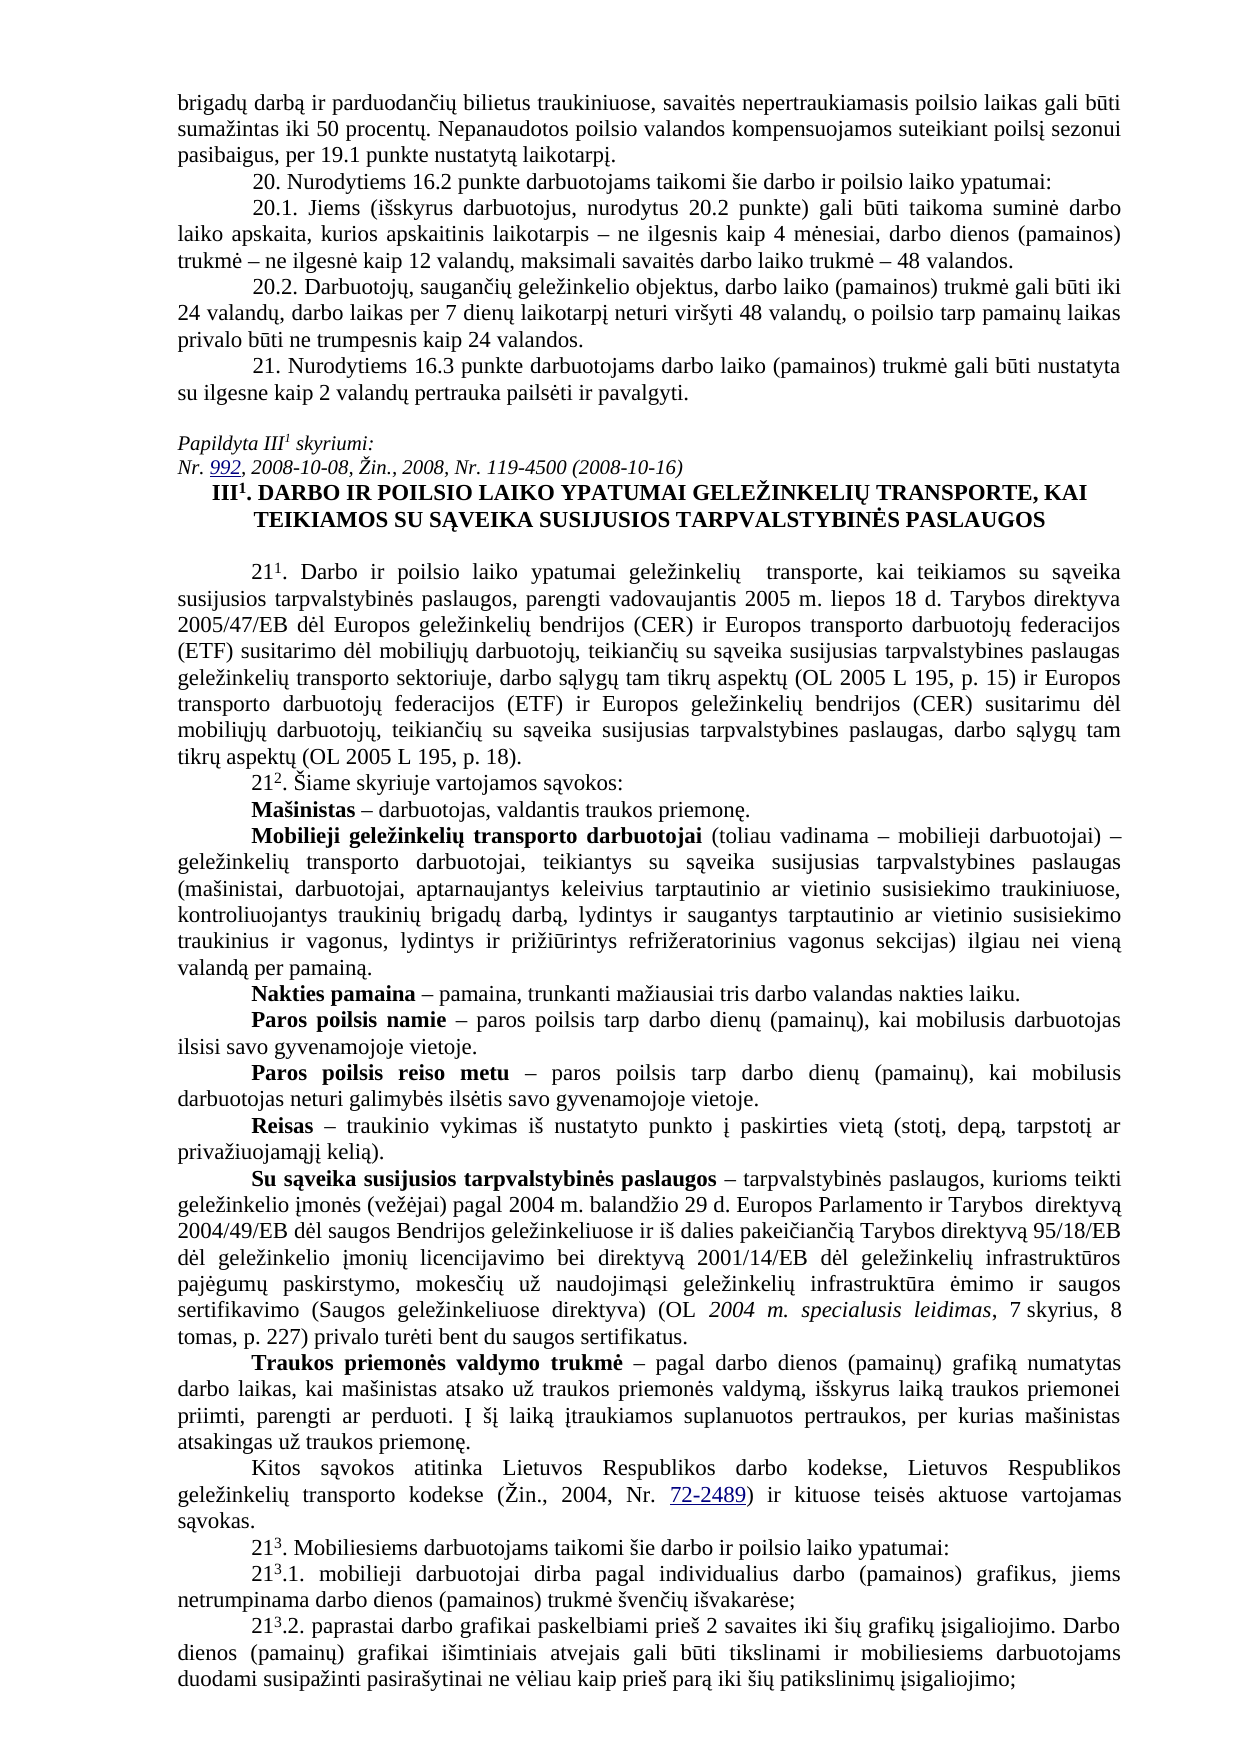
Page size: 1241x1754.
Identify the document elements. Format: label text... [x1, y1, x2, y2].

text Paros poilsis reiso metu – paros poilsis tarp darbo dienų (pamainų), kai mobilusis darbuotojas neturi galimybės ilsėtis savo gyvenamojoje vietoje. [177, 1059, 1122, 1112]
text 21. Nurodytiems 16.3 punkte darbuotojams darbo laiko (pamainos) trukmė gali būti nustatyta su ilgesne kaip 2 valandų pertrauka pailsėti ir pavalgyti. [177, 352, 1122, 405]
text 213.1. mobilieji darbuotojai dirba pagal individualius darbo (pamainos) grafikus, jiems netrumpinama darbo dienos (pamainos) trukmė švenčių išvakarėse; [177, 1560, 1122, 1613]
text Mobilieji geležinkelių transporto darbuotojai (toliau vadinama – mobilieji darbuotojai) – geležinkelių transporto darbuotojai, teikiantys su sąveika susijusias tarpvalstybines paslaugas (mašinistai, darbuotojai, aptarnaujantys keleivius tarptautinio ar vietinio susisiekimo traukiniuose, kontroliuojantys traukinių brigadų darbą, lydintys ir saugantys tarptautinio ar vietinio susisiekimo traukinius ir vagonus, lydintys ir prižiūrintys refrižeratorinius vagonus sekcijas) ilgiau nei vieną valandą per pamainą. [177, 822, 1122, 980]
text 212. Šiame skyriuje vartojamos sąvokos: [177, 769, 1122, 796]
text 213. Mobiliesiems darbuotojams taikomi šie darbo ir poilsio laiko ypatumai: [177, 1533, 1122, 1560]
text brigadų darbą ir parduodančių bilietus traukiniuose, savaitės nepertraukiamasis poilsio laikas gali būti sumažintas iki 50 procentų. Nepanaudotos poilsio valandos kompensuojamos suteikiant poilsį sezonui pasibaigus, per 19.1 punkte nustatytą laikotarpį. [177, 89, 1122, 168]
text Papildyta III1 skyriumi: [177, 431, 1122, 455]
text 20.1. Jiems (išskyrus darbuotojus, nurodytus 20.2 punkte) gali būti taikoma suminė darbo laiko apskaita, kurios apskaitinis laikotarpis – ne ilgesnis kaip 4 mėnesiai, darbo dienos (pamainos) trukmė – ne ilgesnė kaip 12 valandų, maksimali savaitės darbo laiko trukmė – 48 valandos. [177, 194, 1122, 273]
text 213.2. paprastai darbo grafikai paskelbiami prieš 2 savaites iki šių grafikų įsigaliojimo. Darbo dienos (pamainų) grafikai išimtiniais atvejais gali būti tikslinami ir mobiliesiems darbuotojams duodami susipažinti pasirašytinai ne vėliau kaip prieš parą iki šių patikslinimų įsigaliojimo; [177, 1613, 1122, 1692]
text 211. Darbo ir poilsio laiko ypatumai geležinkelių transporte, kai teikiamos su sąveika susijusios tarpvalstybinės paslaugos, parengti vadovaujantis 2005 m. liepos 18 d. Tarybos direktyva 2005/47/EB dėl Europos geležinkelių bendrijos (CER) ir Europos transporto darbuotojų federacijos (ETF) susitarimo dėl mobiliųjų darbuotojų, teikiančių su sąveika susijusias tarpvalstybines paslaugas geležinkelių transporto sektoriuje, darbo sąlygų tam tikrų aspektų (OL 2005 L 195, p. 15) ir Europos transporto darbuotojų federacijos (ETF) ir Europos geležinkelių bendrijos (CER) susitarimu dėl mobiliųjų darbuotojų, teikiančių su sąveika susijusias tarpvalstybines paslaugas, darbo sąlygų tam tikrų aspektų (OL 2005 L 195, p. 18). [177, 558, 1122, 769]
text Nr. 992, 2008-10-08, Žin., 2008, Nr. 119-4500 (2008-10-16) [177, 455, 1122, 479]
text Nakties pamaina – pamaina, trunkanti mažiausiai tris darbo valandas nakties laiku. [177, 980, 1122, 1006]
text Paros poilsis namie – paros poilsis tarp darbo dienų (pamainų), kai mobilusis darbuotojas ilsisi savo gyvenamojoje vietoje. [177, 1006, 1122, 1059]
text Traukos priemonės valdymo trukmė – pagal darbo dienos (pamainų) grafiką numatytas darbo laikas, kai mašinistas atsako už traukos priemonės valdymą, išskyrus laiką traukos priemonei priimti, parengti ar perduoti. Į šį laiką įtraukiamos suplanuotos pertraukos, per kurias mašinistas atsakingas už traukos priemonę. [177, 1349, 1122, 1454]
text Su sąveika susijusios tarpvalstybinės paslaugos – tarpvalstybinės paslaugos, kurioms teikti geležinkelio įmonės (vežėjai) pagal 2004 m. balandžio 29 d. Europos Parlamento ir Tarybos direktyvą 2004/49/EB dėl saugos Bendrijos geležinkeliuose ir iš dalies pakeičiančią Tarybos direktyvą 95/18/EB dėl geležinkelio įmonių licencijavimo bei direktyvą 2001/14/EB dėl geležinkelių infrastruktūros pajėgumų paskirstymo, mokesčių už naudojimąsi geležinkelių infrastruktūra ėmimo ir saugos sertifikavimo (Saugos geležinkeliuose direktyva) (OL 2004 m. specialusis leidimas, 7 skyrius, 8 tomas, p. 227) privalo turėti bent du saugos sertifikatus. [177, 1164, 1122, 1349]
text 20.2. Darbuotojų, saugančių geležinkelio objektus, darbo laiko (pamainos) trukmė gali būti iki 24 valandų, darbo laikas per 7 dienų laikotarpį neturi viršyti 48 valandų, o poilsio tarp pamainų laikas privalo būti ne trumpesnis kaip 24 valandos. [177, 273, 1122, 352]
text 20. Nurodytiems 16.2 punkte darbuotojams taikomi šie darbo ir poilsio laiko ypatumai: [177, 168, 1122, 194]
text Mašinistas – darbuotojas, valdantis traukos priemonę. [177, 796, 1122, 822]
text III1. DARBO IR POILSIO LAIKO YPATUMAI GELEŽINKELIŲ TRANSPORTE, KAI TEIKIAMOS SU SĄVEIKA SUSIJUSIOS TARPVALSTYBINĖS PASLAUGOS [177, 479, 1122, 532]
text Reisas – traukinio vykimas iš nustatyto punkto į paskirties vietą (stotį, depą, tarpstotį ar privažiuojamąjį kelią). [177, 1112, 1122, 1164]
text Kitos sąvokos atitinka Lietuvos Respublikos darbo kodekse, Lietuvos Respublikos geležinkelių transporto kodekse (Žin., 2004, Nr. 72-2489) ir kituose teisės aktuose vartojamas sąvokas. [177, 1454, 1122, 1533]
